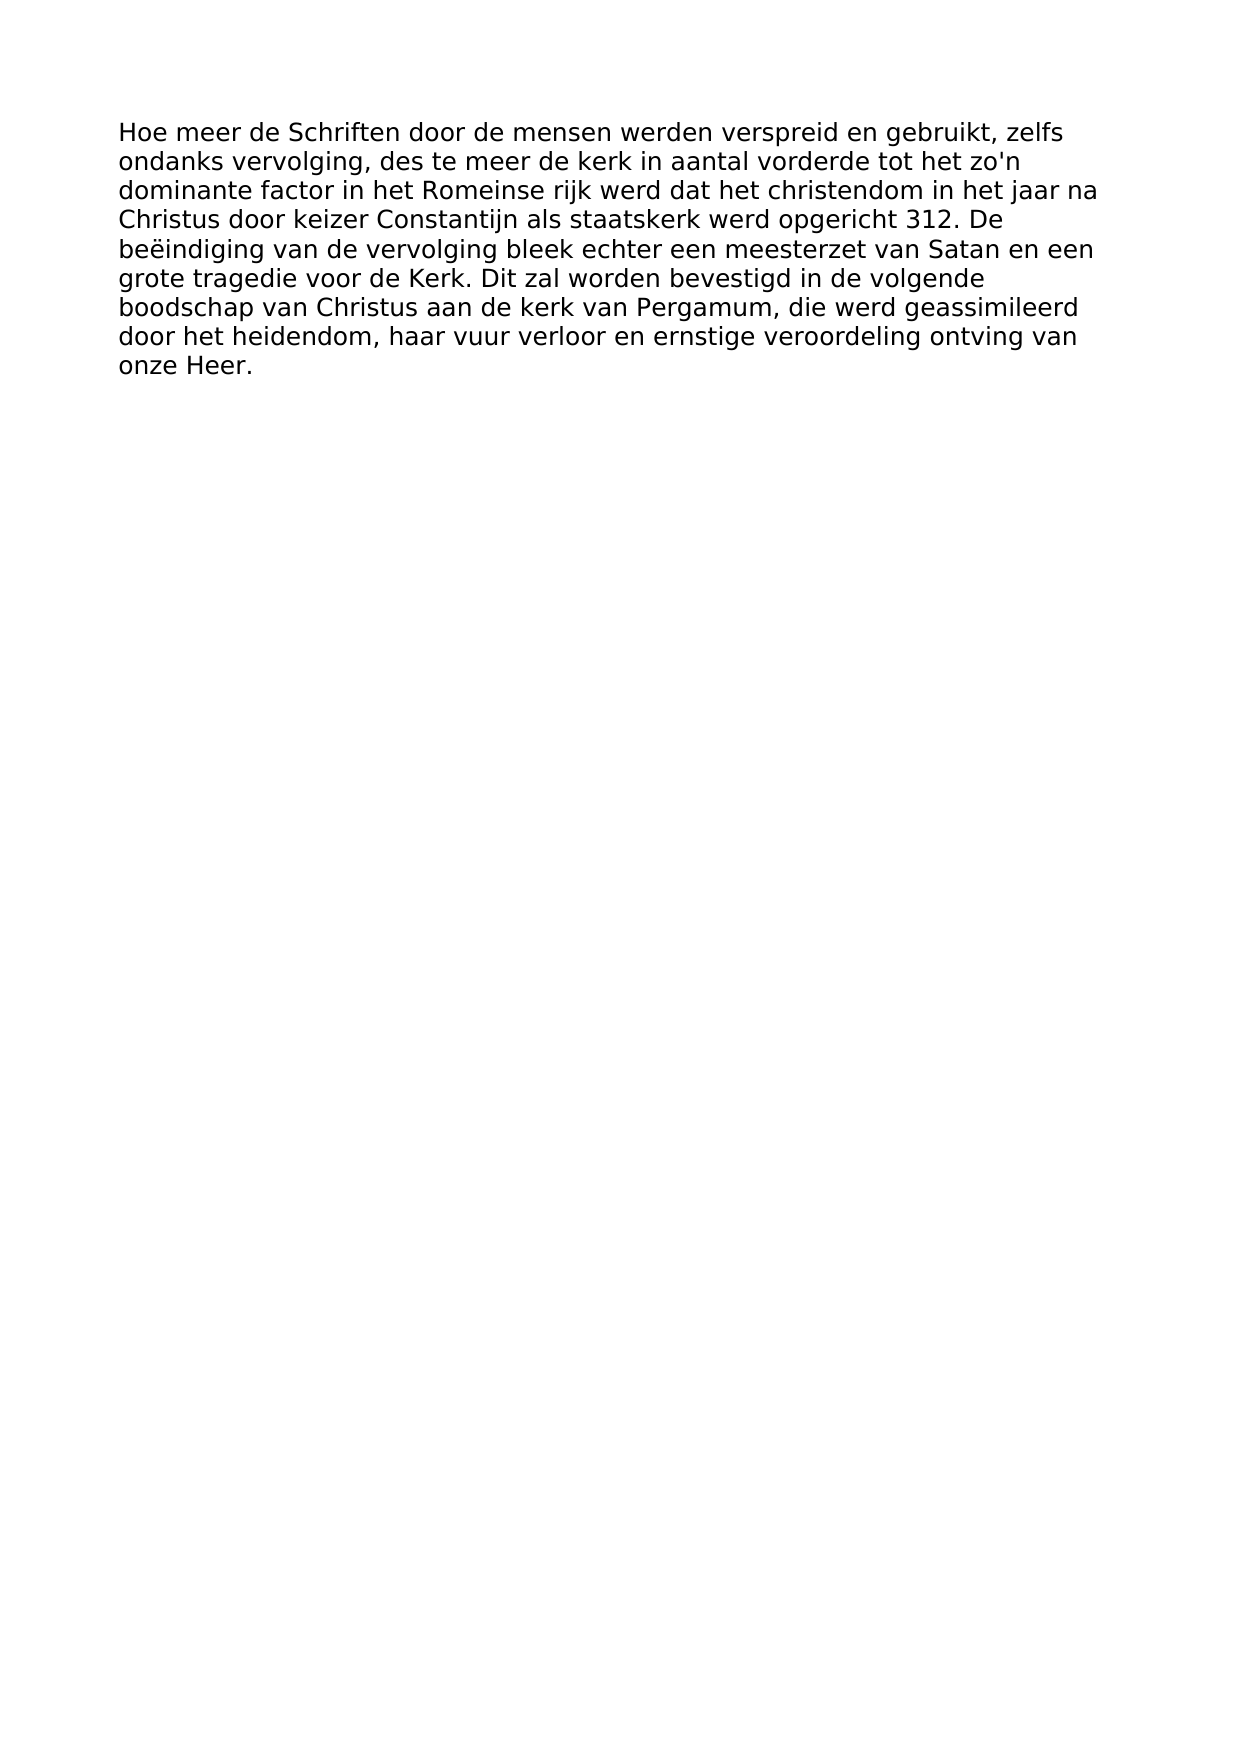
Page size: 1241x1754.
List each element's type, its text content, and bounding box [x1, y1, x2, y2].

text Hoe meer de Schriften door de mensen werden verspreid en gebruikt, zelfs ondanks vervolging, des te meer de kerk in aantal vorderde tot het zo'n dominante factor in het Romeinse rijk werd dat het christendom in het jaar na Christus door keizer Constantijn als staatskerk werd opgericht 312. De beëindiging van de vervolging bleek echter een meesterzet van Satan en een grote tragedie voor de Kerk. Dit zal worden bevestigd in de volgende boodschap van Christus aan de kerk van Pergamum, die werd geassimileerd door het heidendom, haar vuur verloor en ernstige veroordeling ontving van onze Heer. [118, 118, 1122, 381]
